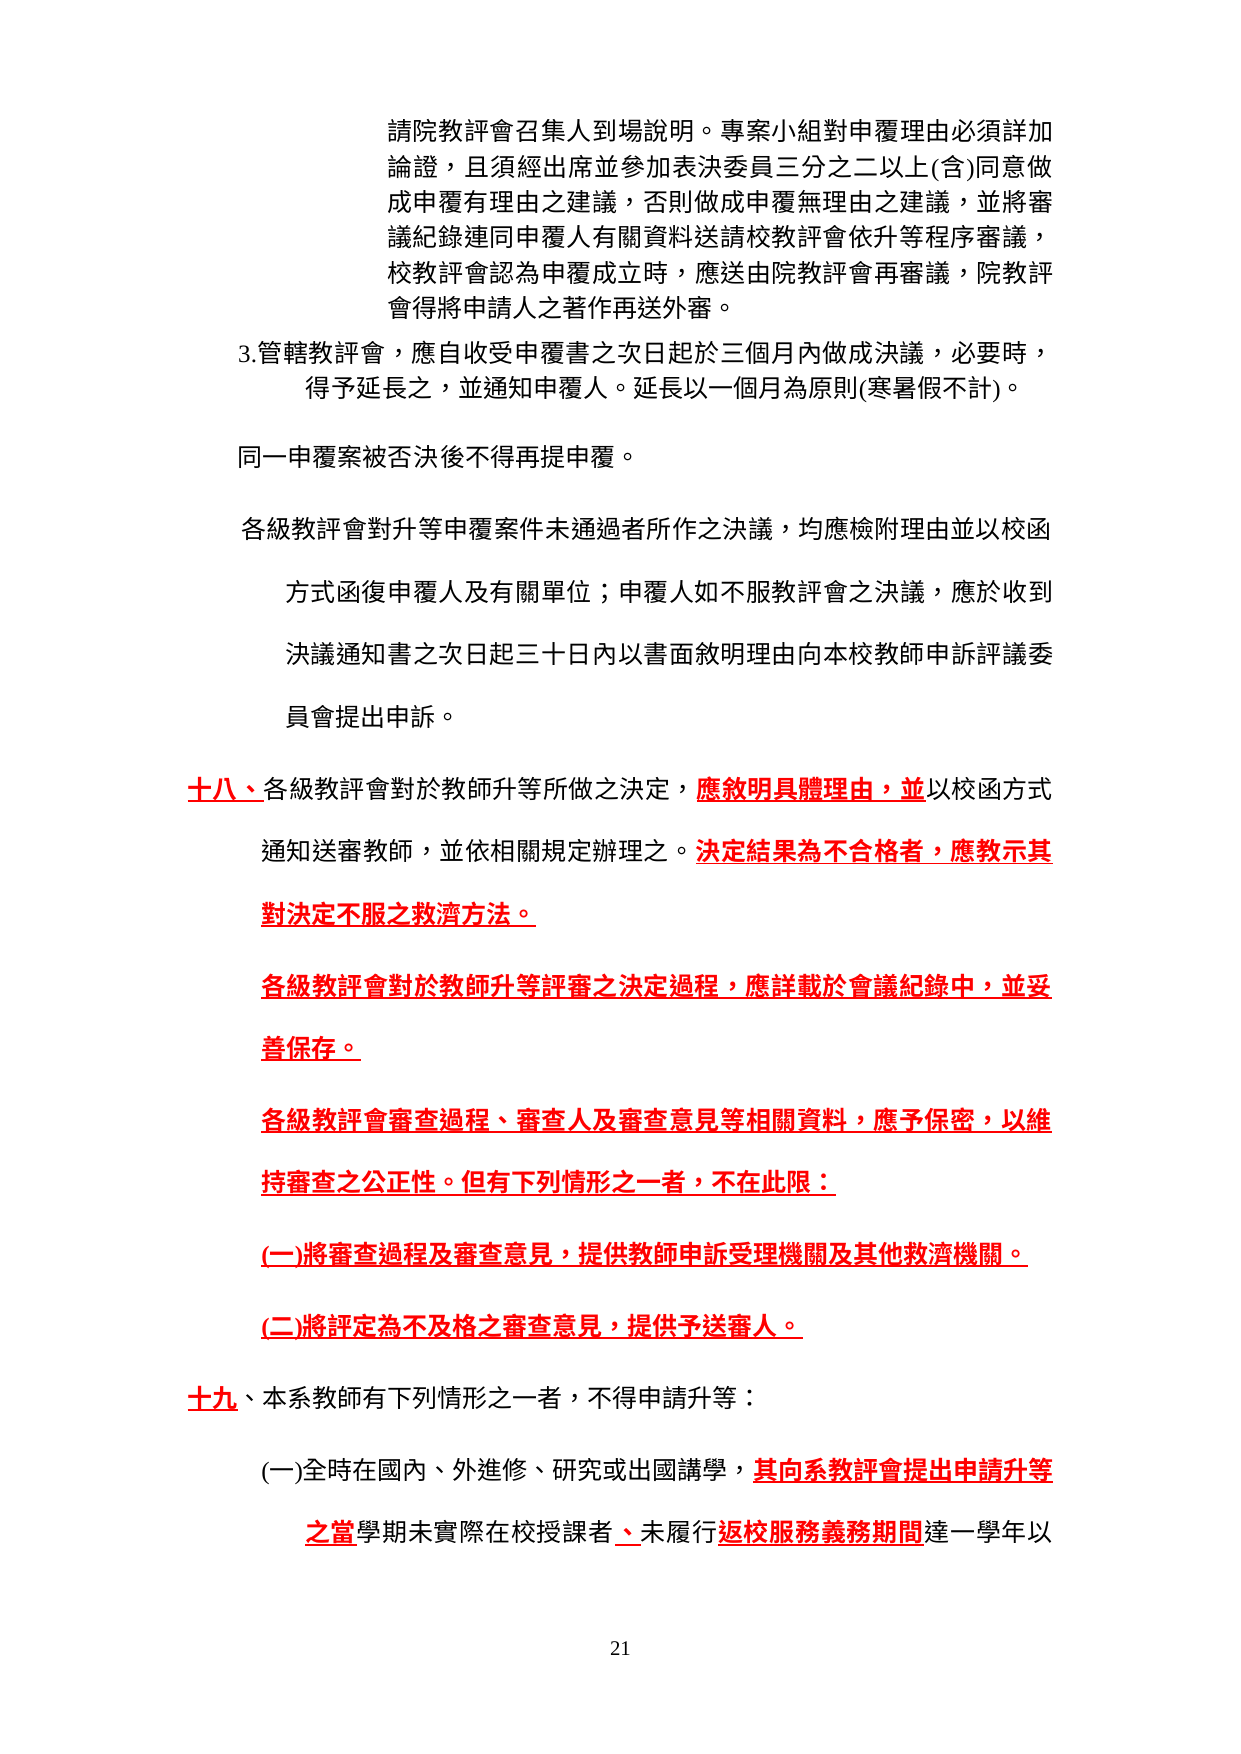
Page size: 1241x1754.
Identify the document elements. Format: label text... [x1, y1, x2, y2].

text 十九、本系教師有下列情形之一者，不得申請升等： [187, 1355, 1053, 1417]
text 各級教評會對於教師升等評審之決定過程，應詳載於會議紀錄中，並妥善保存。 [261, 942, 1053, 1067]
text 3.管轄教評會，應自收受申覆書之次日起於三個月內做成決議，必要時，得予延長之，並通知申覆人。延長以一個月為原則(寒暑假不計)。 [187, 334, 1053, 405]
text (一)全時在國內、外進修、研究或出國講學，其向系教評會提出申請升等之當學期未實際在校授課者、未履行返校服務義務期間達一學年以 [261, 1427, 1053, 1552]
text (一)將審查過程及審查意見，提供教師申訴受理機關及其他救濟機關。 [261, 1211, 1053, 1274]
text 十八、各級教評會對於教師升等所做之決定，應敘明具體理由，並以校函方式通知送審教師，並依相關規定辦理之。決定結果為不合格者，應教示其對決定不服之救濟方法。 [187, 746, 1053, 933]
text 請院教評會召集人到場說明。專案小組對申覆理由必須詳加論證，且須經出席並參加表決委員三分之二以上(含)同意做成申覆有理由之建議，否則做成申覆無理由之建議，並將審議紀錄連同申覆人有關資料送請校教評會依升等程序審議，校教評會認為申覆成立時，應送由院教評會再審議，院教評會得將申請人之著作再送外審。 [187, 112, 1053, 325]
text 各級教評會審查過程、審查人及審查意見等相關資料，應予保密，以維持審查之公正性。但有下列情形之一者，不在此限： [261, 1077, 1053, 1202]
text 各級教評會對升等申覆案件未通過者所作之決議，均應檢附理由並以校函方式函復申覆人及有關單位；申覆人如不服教評會之決議，應於收到決議通知書之次日起三十日內以書面敘明理由向本校教師申訴評議委員會提出申訴。 [187, 486, 1053, 736]
text 同一申覆案被否決後不得再提申覆。 [187, 414, 1053, 477]
text (二)將評定為不及格之審查意見，提供予送審人。 [187, 1283, 1053, 1346]
